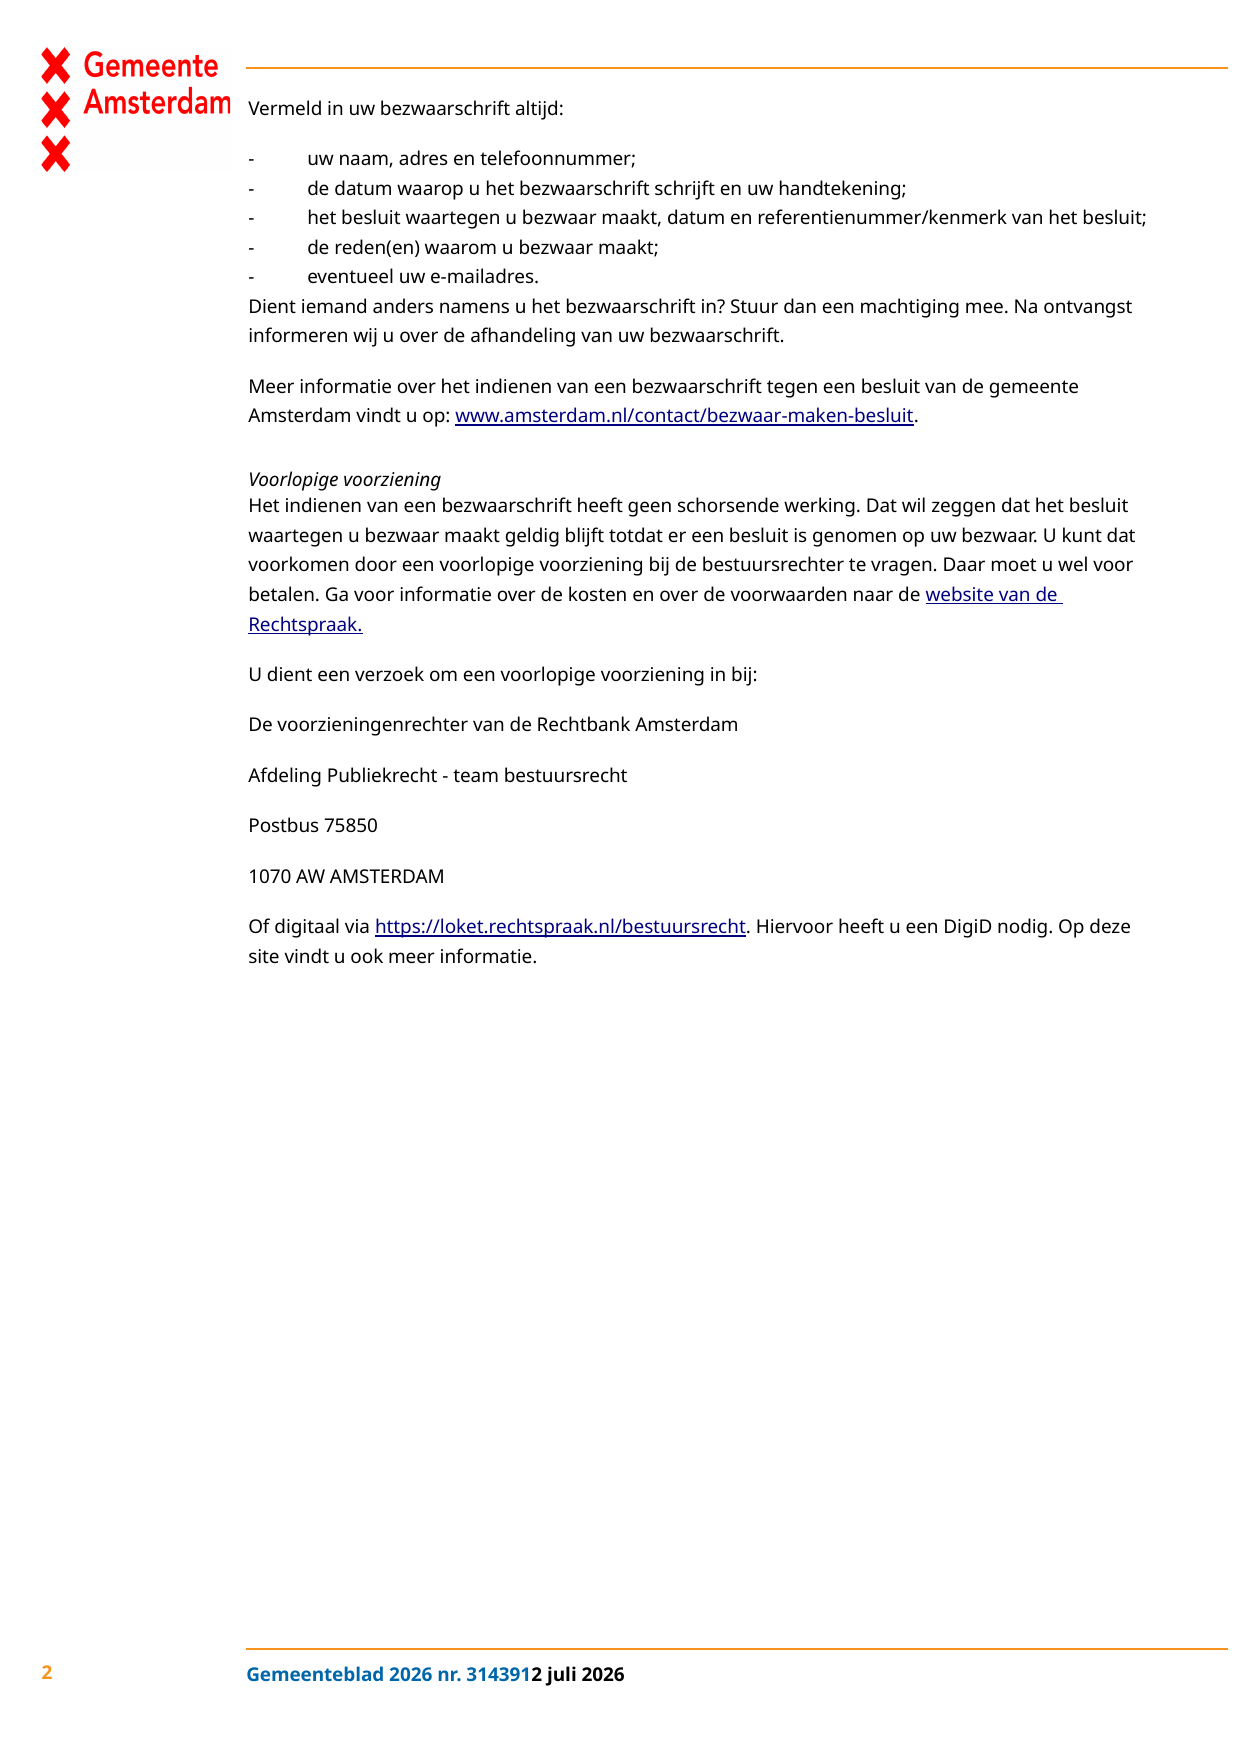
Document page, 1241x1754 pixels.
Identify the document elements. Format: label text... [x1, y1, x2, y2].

text Meer informatie over het indienen van een bezwaarschrift tegen een besluit van de gemeente Amsterdam vindt u op: www.amsterdam.nl/contact/bezwaar-maken-besluit. [248, 373, 1152, 428]
text Dient iemand anders namens u het bezwaarschrift in? Stuur dan een machtiging mee. Na ontvangst informeren wij u over de afhandeling van uw bezwaarschrift. [248, 293, 1152, 348]
text Afdeling Publiekrecht - team bestuursrecht [248, 762, 1152, 788]
picture [41, 47, 231, 172]
list eventueel uw e-mailadres. [248, 263, 1152, 289]
text Postbus 75850 [248, 812, 1152, 838]
list de reden(en) waarom u bezwaar maakt; [248, 234, 1152, 260]
text U dient een verzoek om een voorlopige voorziening in bij: [248, 661, 1152, 687]
text De voorzieningenrechter van de Rechtbank Amsterdam [248, 712, 1152, 737]
text Of digitaal via https://loket.rechtspraak.nl/bestuursrecht. Hiervoor heeft u een DigiD nodig. Op deze site vindt u ook meer informatie. [248, 913, 1152, 968]
text Voorlopige voorziening [248, 467, 1152, 492]
list het besluit waartegen u bezwaar maakt, datum en referentienummer/kenmerk van het besluit; [248, 204, 1152, 230]
list de datum waarop u het bezwaarschrift schrijft en uw handtekening; [248, 175, 1152, 201]
list uw naam, adres en telefoonnummer; [248, 145, 1152, 171]
text Vermeld in uw bezwaarschrift altijd: [248, 95, 1152, 121]
text Het indienen van een bezwaarschrift heeft geen schorsende werking. Dat wil zeggen dat het besluit waartegen u bezwaar maakt geldig blijft totdat er een besluit is genomen op uw bezwaar. U kunt dat voorkomen door een voorlopige voorziening bij de bestuursrechter te vragen. Daar moet u wel voor betalen. Ga voor informatie over de kosten en over de voorwaarden naar de website van de Rechtspraak. [248, 492, 1152, 636]
text 1070 AW AMSTERDAM [248, 863, 1152, 888]
